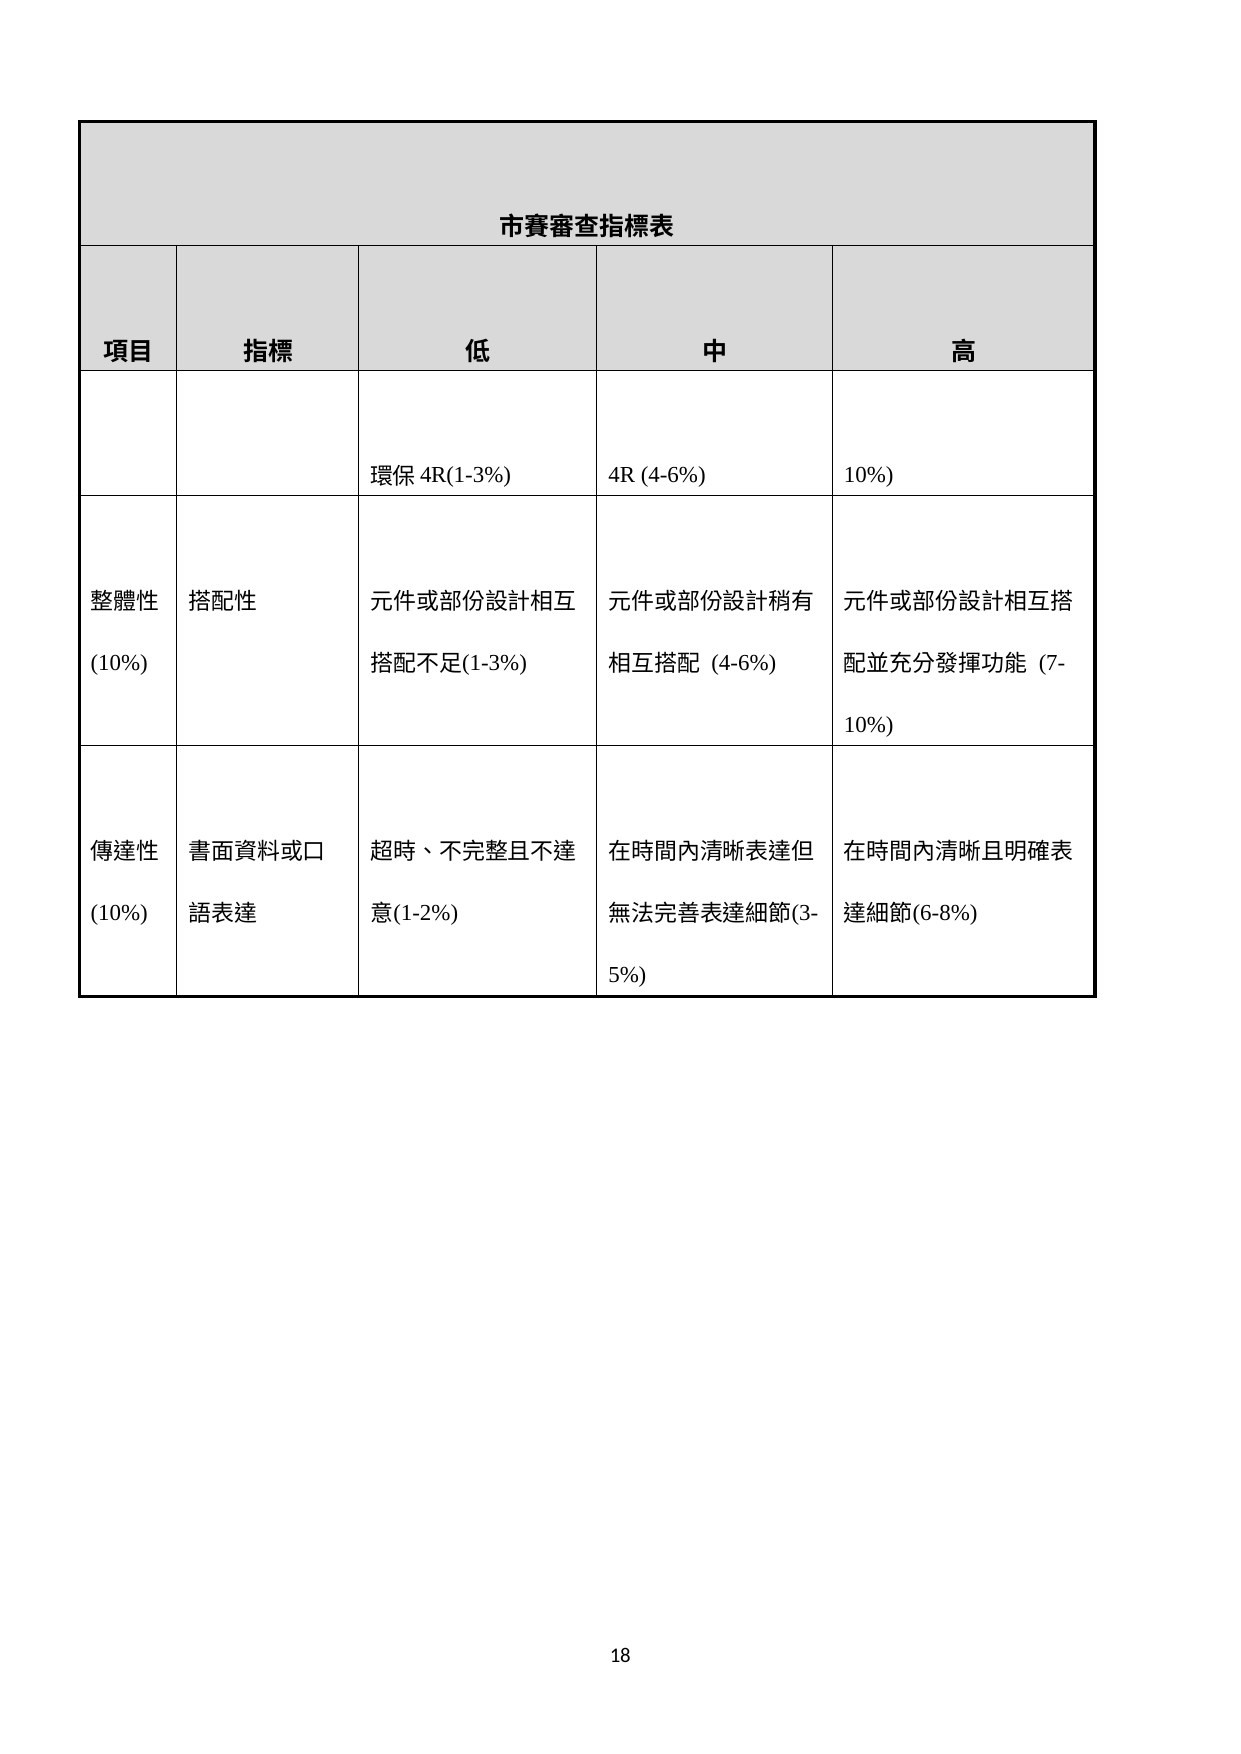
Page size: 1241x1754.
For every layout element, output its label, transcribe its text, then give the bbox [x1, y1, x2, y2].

table_cell 項目 [81, 246, 176, 370]
table_cell 傳達性 (10%) [81, 746, 176, 995]
table_cell 超時、不完整且不達意(1-2%) [359, 746, 596, 995]
table_cell 元件或部份設計相互搭配並充分發揮功能 (7-10%) [833, 496, 1093, 745]
table_cell 搭配性 [177, 496, 358, 745]
table_cell 在時間內清晰且明確表達細節(6-8%) [833, 746, 1093, 995]
table_cell 元件或部份設計相互搭配不足(1-3%) [359, 496, 596, 745]
table_cell 指標 [177, 246, 358, 370]
table_cell 中 [597, 246, 832, 370]
table_cell 10%) [833, 371, 1093, 495]
table_header 市賽審查指標表 [81, 123, 1093, 245]
table_cell 元件或部份設計稍有相互搭配 (4-6%) [597, 496, 832, 745]
table_cell [81, 371, 176, 495]
table_cell 環保4R(1-3%) [359, 371, 596, 495]
table_cell 低 [359, 246, 596, 370]
table_cell 書面資料或口語表達 [177, 746, 358, 995]
table_cell 在時間內清晰表達但無法完善表達細節(3-5%) [597, 746, 832, 995]
table_cell [177, 371, 358, 495]
table_cell 4R (4-6%) [597, 371, 832, 495]
table_cell 高 [833, 246, 1093, 370]
table_cell 整體性 (10%) [81, 496, 176, 745]
